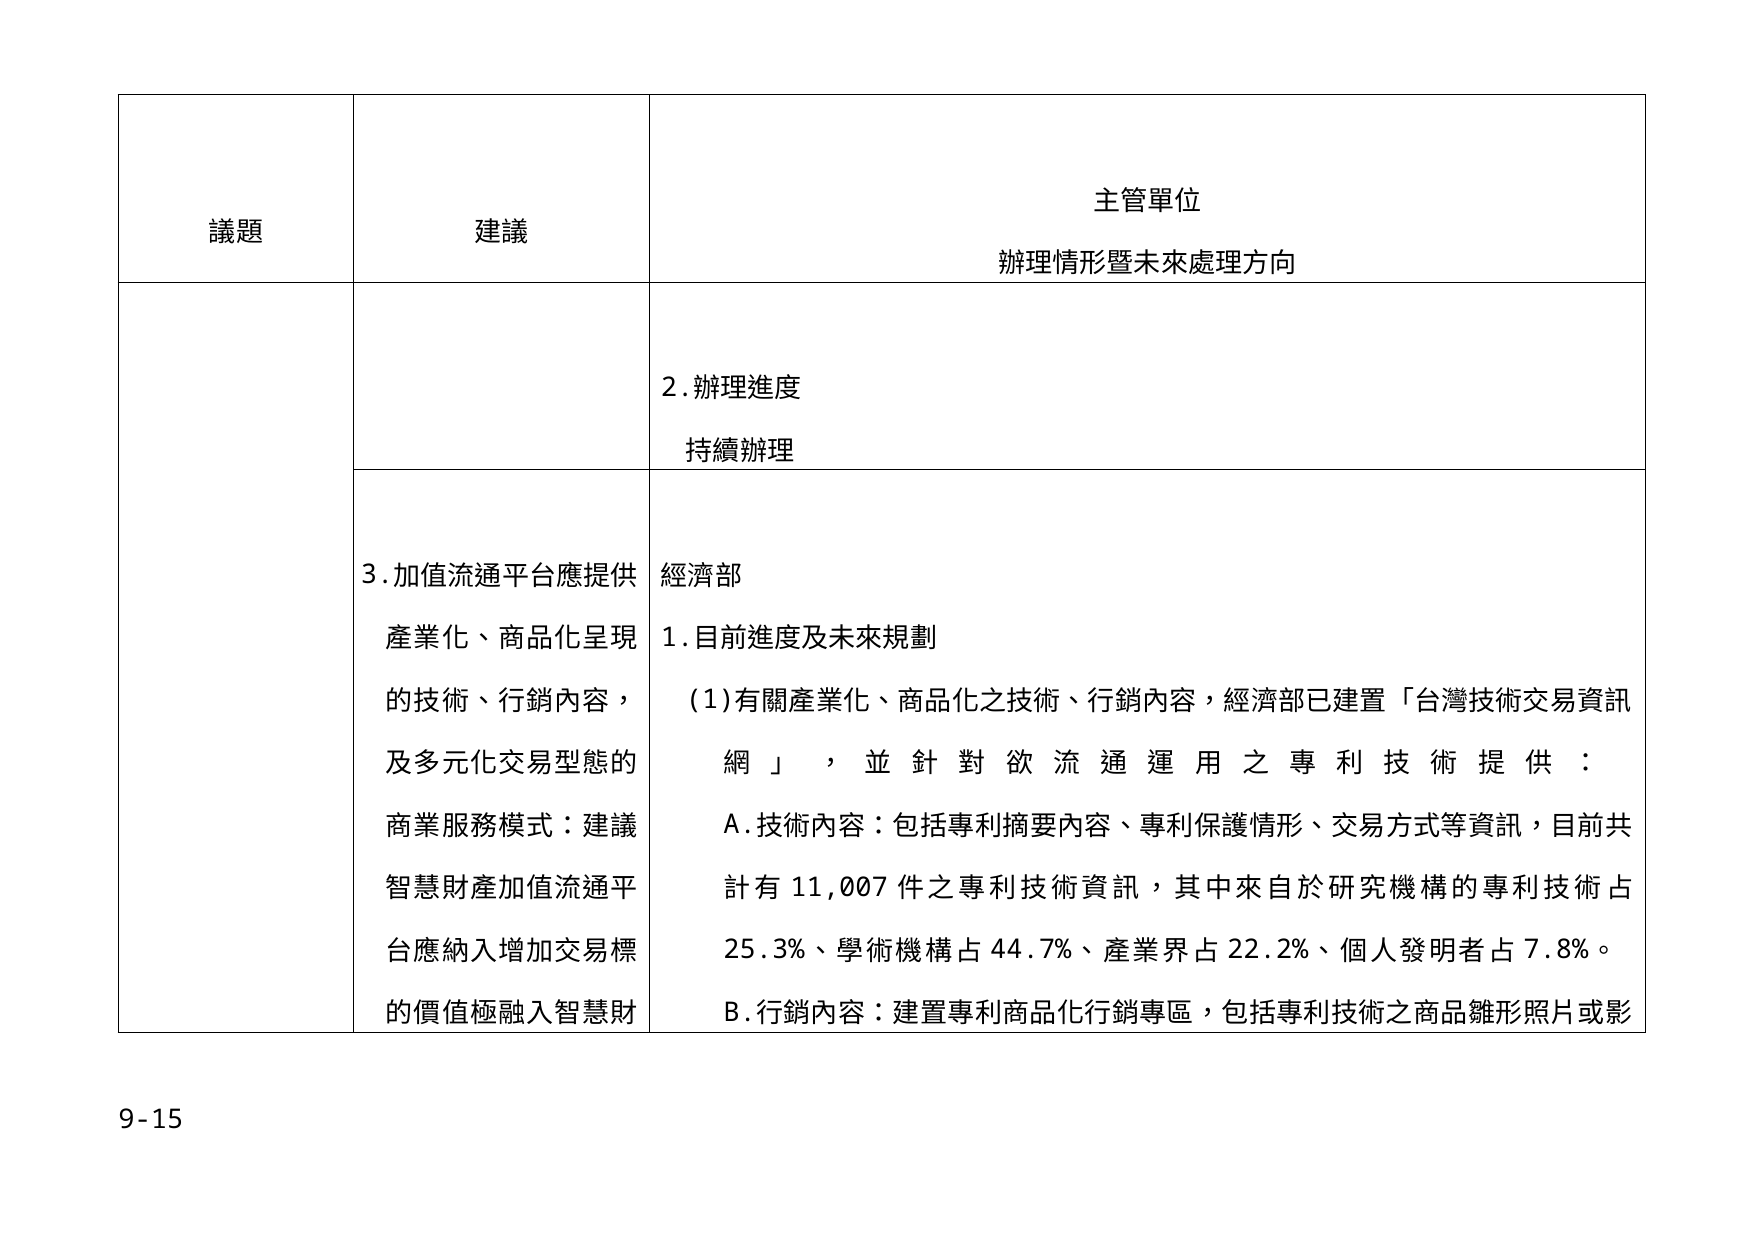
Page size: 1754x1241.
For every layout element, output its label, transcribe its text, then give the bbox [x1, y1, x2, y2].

table_header 議題 [119, 95, 353, 282]
table_cell [354, 283, 649, 469]
table_cell 經濟部 1.目前進度及未來規劃 (1)有關產業化、商品化之技術、行銷內容，經濟部已建置「台灣技術交易資訊網」，並針對欲流通運用之專利技術提供： A.技術內容：包括專利摘要內容、專利保護情形、交易方式等資訊，目前共計有11,007件之專利技術資訊，其中來自於研究機構的專利技術占25.3%、學術機構占44.7%、產業界占22.2%、個人發明者占7.8%。 B.行銷內容：建置專利商品化行銷專區，包括專利技術之商品雛形照片或影 [650, 470, 1645, 1032]
table_header 主管單位 辦理情形暨未來處理方向 [650, 95, 1645, 282]
table_cell 3.加值流通平台應提供產業化、商品化呈現的技術、行銷內容，及多元化交易型態的商業服務模式：建議智慧財產加值流通平台應納入增加交易標的價值極融入智慧財 [354, 470, 649, 1032]
table_cell [119, 283, 353, 1032]
table_header 建議 [354, 95, 649, 282]
table_cell 2.辦理進度 持續辦理 [650, 283, 1645, 469]
